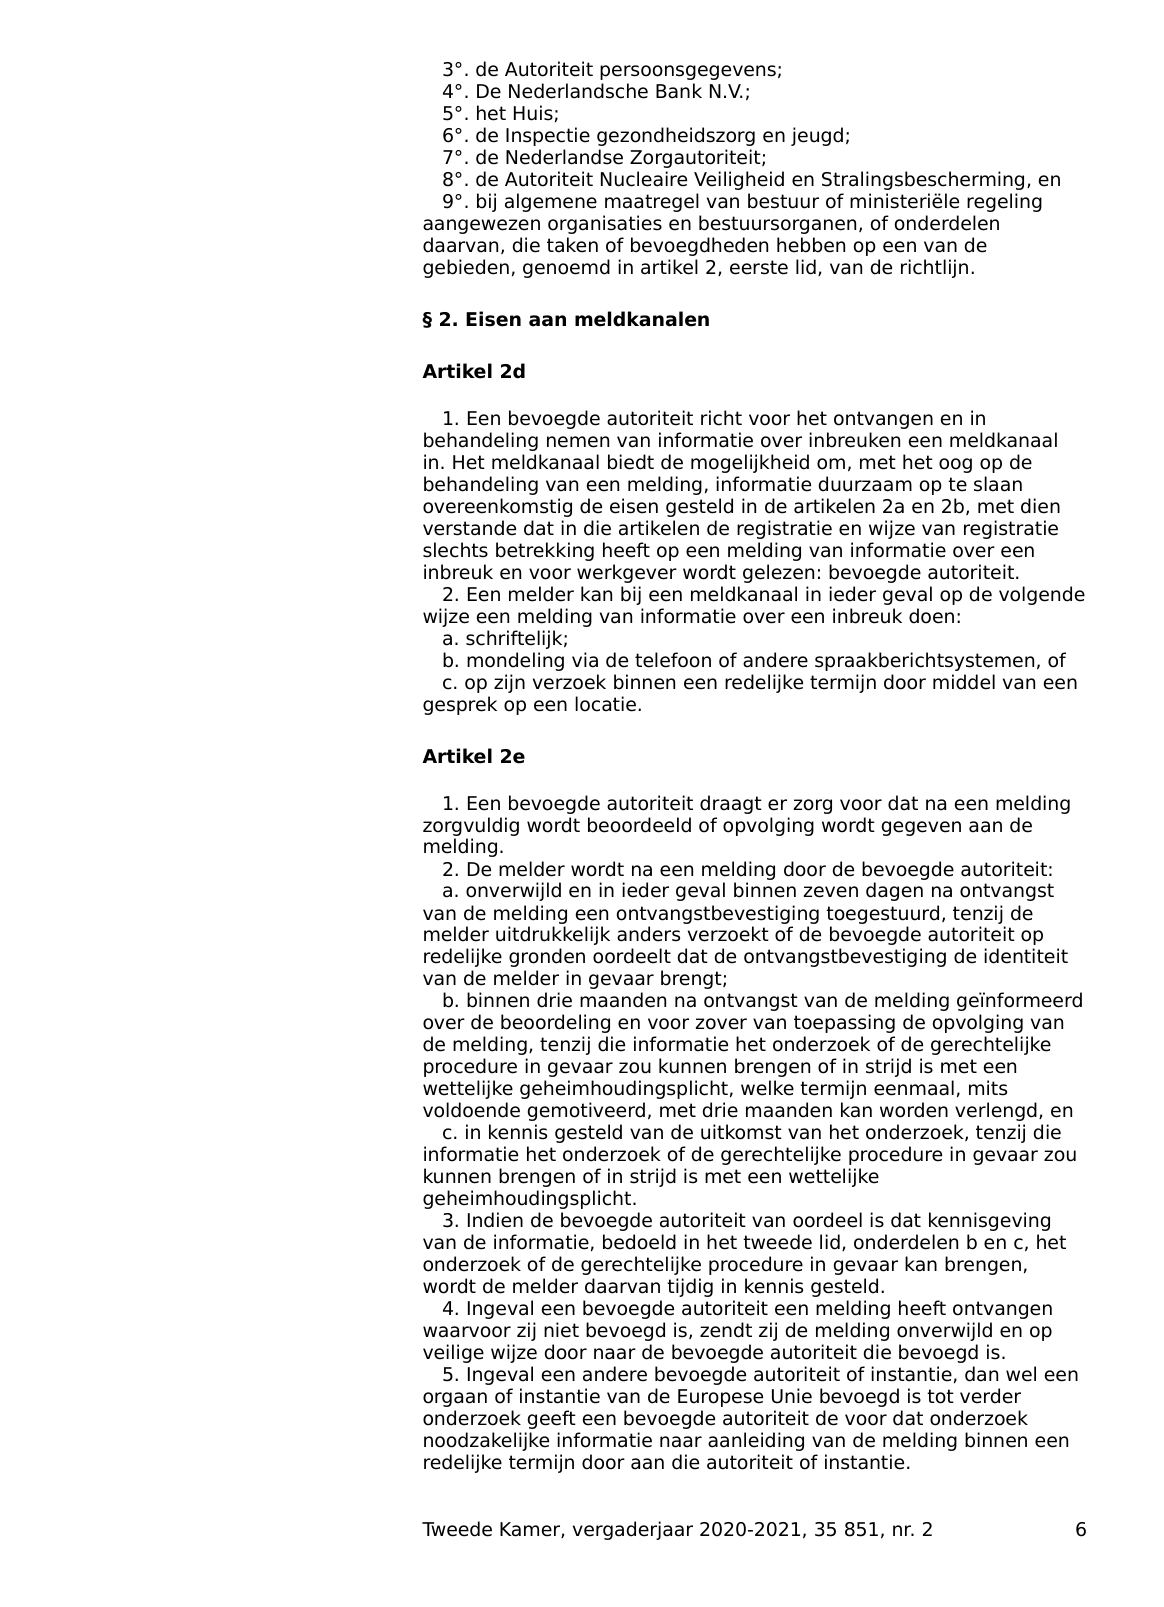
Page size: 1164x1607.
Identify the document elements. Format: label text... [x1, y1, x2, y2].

text 5°. het Huis; [422, 103, 1087, 125]
subtitle Artikel 2e [422, 746, 1087, 767]
text b. mondeling via de telefoon of andere spraakberichtsystemen, of [422, 649, 1087, 672]
subtitle Artikel 2d [422, 361, 1087, 383]
text 4. Ingeval een bevoegde autoriteit een melding heeft ontvangen waarvoor zij niet bevoegd is, zendt zij de melding onverwijld en op veilige wijze door naar de bevoegde autoriteit die bevoegd is. [422, 1298, 1087, 1364]
text 2. Een melder kan bij een meldkanaal in ieder geval op de volgende wijze een melding van informatie over een inbreuk doen: [422, 584, 1087, 628]
text 7°. de Nederlandse Zorgautoriteit; [422, 147, 1087, 169]
text a. schriftelijk; [422, 628, 1087, 649]
text a. onverwijld en in ieder geval binnen zeven dagen na ontvangst van de melding een ontvangstbevestiging toegestuurd, tenzij de melder uitdrukkelijk anders verzoekt of de bevoegde autoriteit op redelijke gronden oordeelt dat de ontvangstbevestiging de identiteit van de melder in gevaar brengt; [422, 880, 1087, 990]
text 6°. de Inspectie gezondheidszorg en jeugd; [422, 125, 1087, 147]
subtitle § 2. Eisen aan meldkanalen [422, 309, 1087, 331]
text 2. De melder wordt na een melding door de bevoegde autoriteit: [422, 858, 1087, 880]
text 3°. de Autoriteit persoonsgegevens; [422, 59, 1087, 81]
text 9°. bij algemene maatregel van bestuur of ministeriële regeling aangewezen organisaties en bestuursorganen, of onderdelen daarvan, die taken of bevoegdheden hebben op een van de gebieden, genoemd in artikel 2, eerste lid, van de richtlijn. [422, 191, 1087, 279]
text 8°. de Autoriteit Nucleaire Veiligheid en Stralingsbescherming, en [422, 169, 1087, 191]
text 1. Een bevoegde autoriteit draagt er zorg voor dat na een melding zorgvuldig wordt beoordeeld of opvolging wordt gegeven aan de melding. [422, 792, 1087, 858]
text c. op zijn verzoek binnen een redelijke termijn door middel van een gesprek op een locatie. [422, 672, 1087, 716]
text 1. Een bevoegde autoriteit richt voor het ontvangen en in behandeling nemen van informatie over inbreuken een meldkanaal in. Het meldkanaal biedt de mogelijkheid om, met het oog op de behandeling van een melding, informatie duurzaam op te slaan overeenkomstig de eisen gesteld in de artikelen 2a en 2b, met dien verstande dat in die artikelen de registratie en wijze van registratie slechts betrekking heeft op een melding van informatie over een inbreuk en voor werkgever wordt gelezen: bevoegde autoriteit. [422, 408, 1087, 584]
text b. binnen drie maanden na ontvangst van de melding geïnformeerd over de beoordeling en voor zover van toepassing de opvolging van de melding, tenzij die informatie het onderzoek of de gerechtelijke procedure in gevaar zou kunnen brengen of in strijd is met een wettelijke geheimhoudingsplicht, welke termijn eenmaal, mits voldoende gemotiveerd, met drie maanden kan worden verlengd, en [422, 990, 1087, 1122]
text 3. Indien de bevoegde autoriteit van oordeel is dat kennisgeving van de informatie, bedoeld in het tweede lid, onderdelen b en c, het onderzoek of de gerechtelijke procedure in gevaar kan brengen, wordt de melder daarvan tijdig in kennis gesteld. [422, 1210, 1087, 1298]
text 5. Ingeval een andere bevoegde autoriteit of instantie, dan wel een orgaan of instantie van de Europese Unie bevoegd is tot verder onderzoek geeft een bevoegde autoriteit de voor dat onderzoek noodzakelijke informatie naar aanleiding van de melding binnen een redelijke termijn door aan die autoriteit of instantie. [422, 1364, 1087, 1474]
text 4°. De Nederlandsche Bank N.V.; [422, 81, 1087, 103]
text c. in kennis gesteld van de uitkomst van het onderzoek, tenzij die informatie het onderzoek of de gerechtelijke procedure in gevaar zou kunnen brengen of in strijd is met een wettelijke geheimhoudingsplicht. [422, 1122, 1087, 1210]
